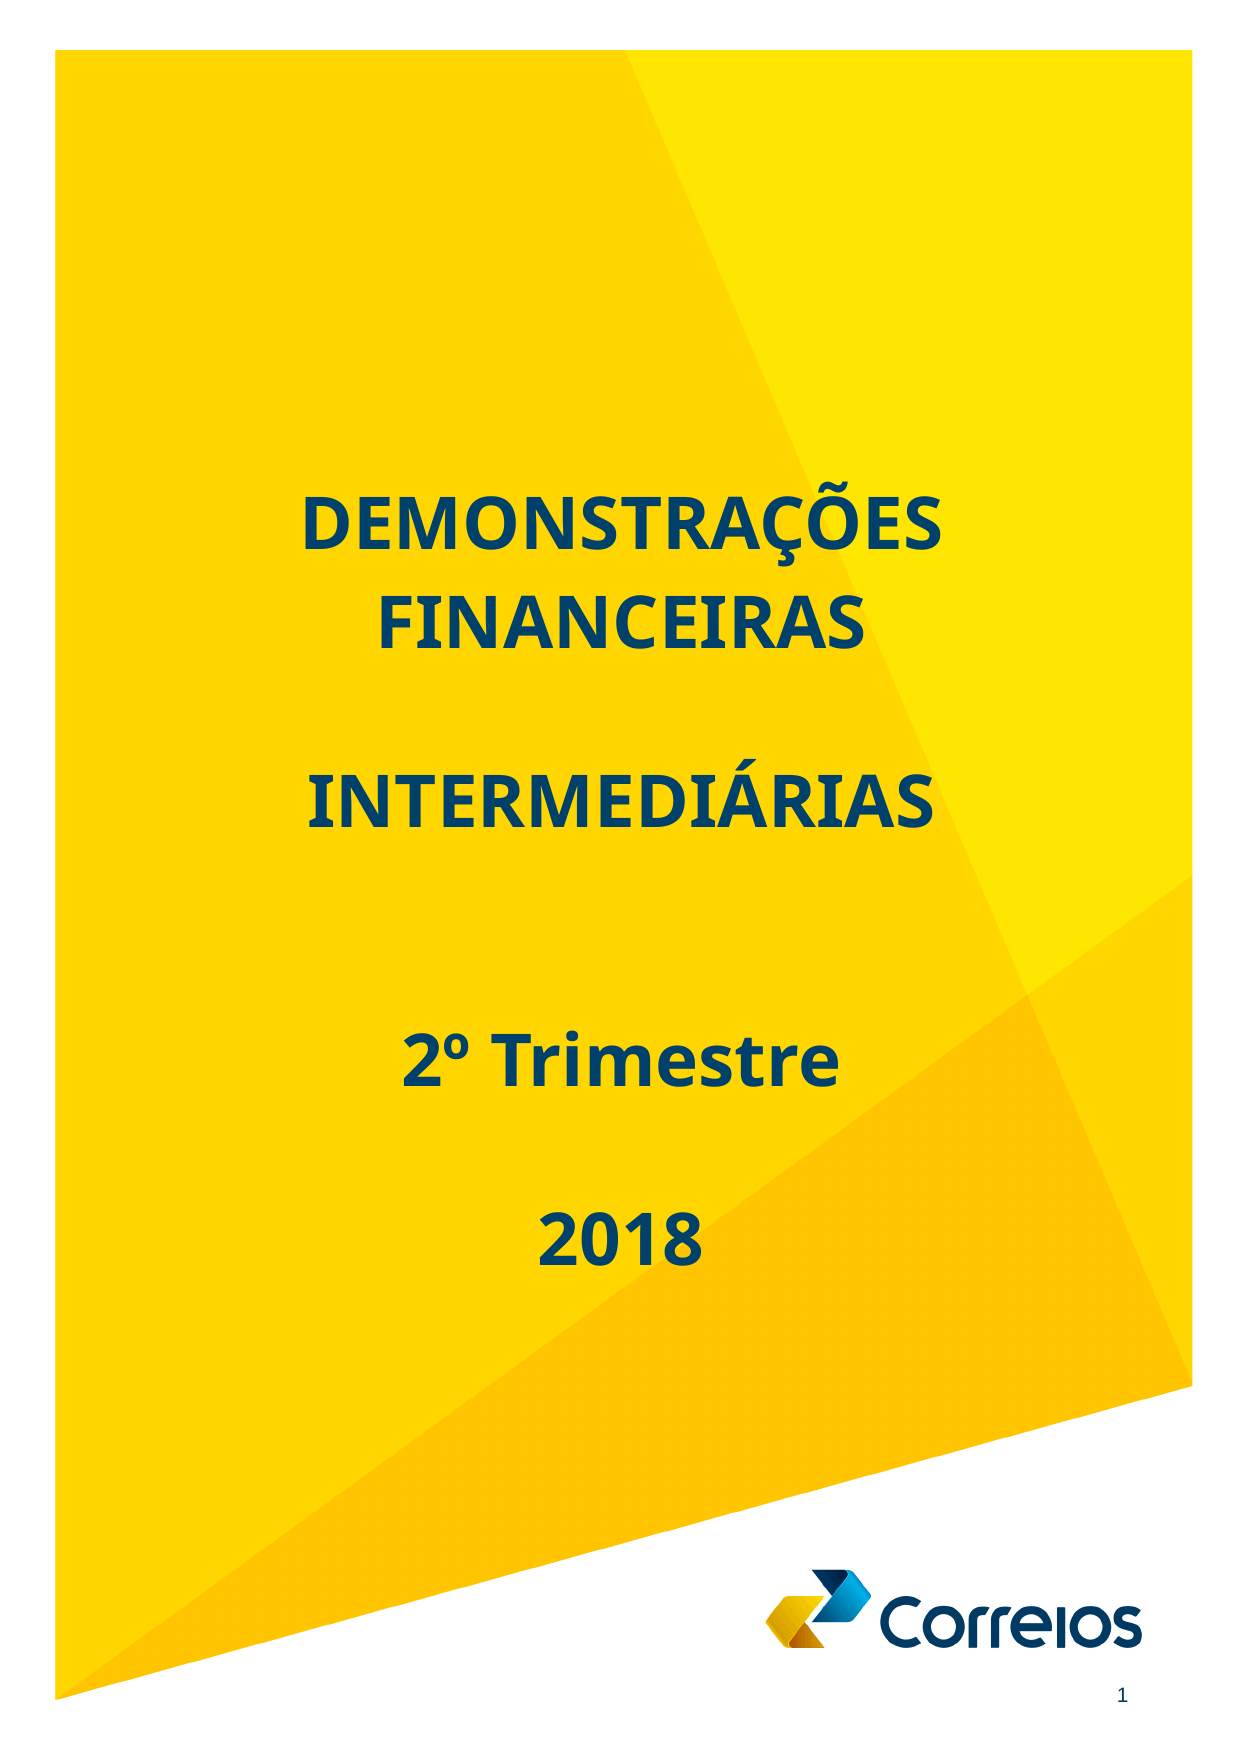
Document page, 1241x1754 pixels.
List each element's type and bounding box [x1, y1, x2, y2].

picture [55, 50, 1193, 1700]
